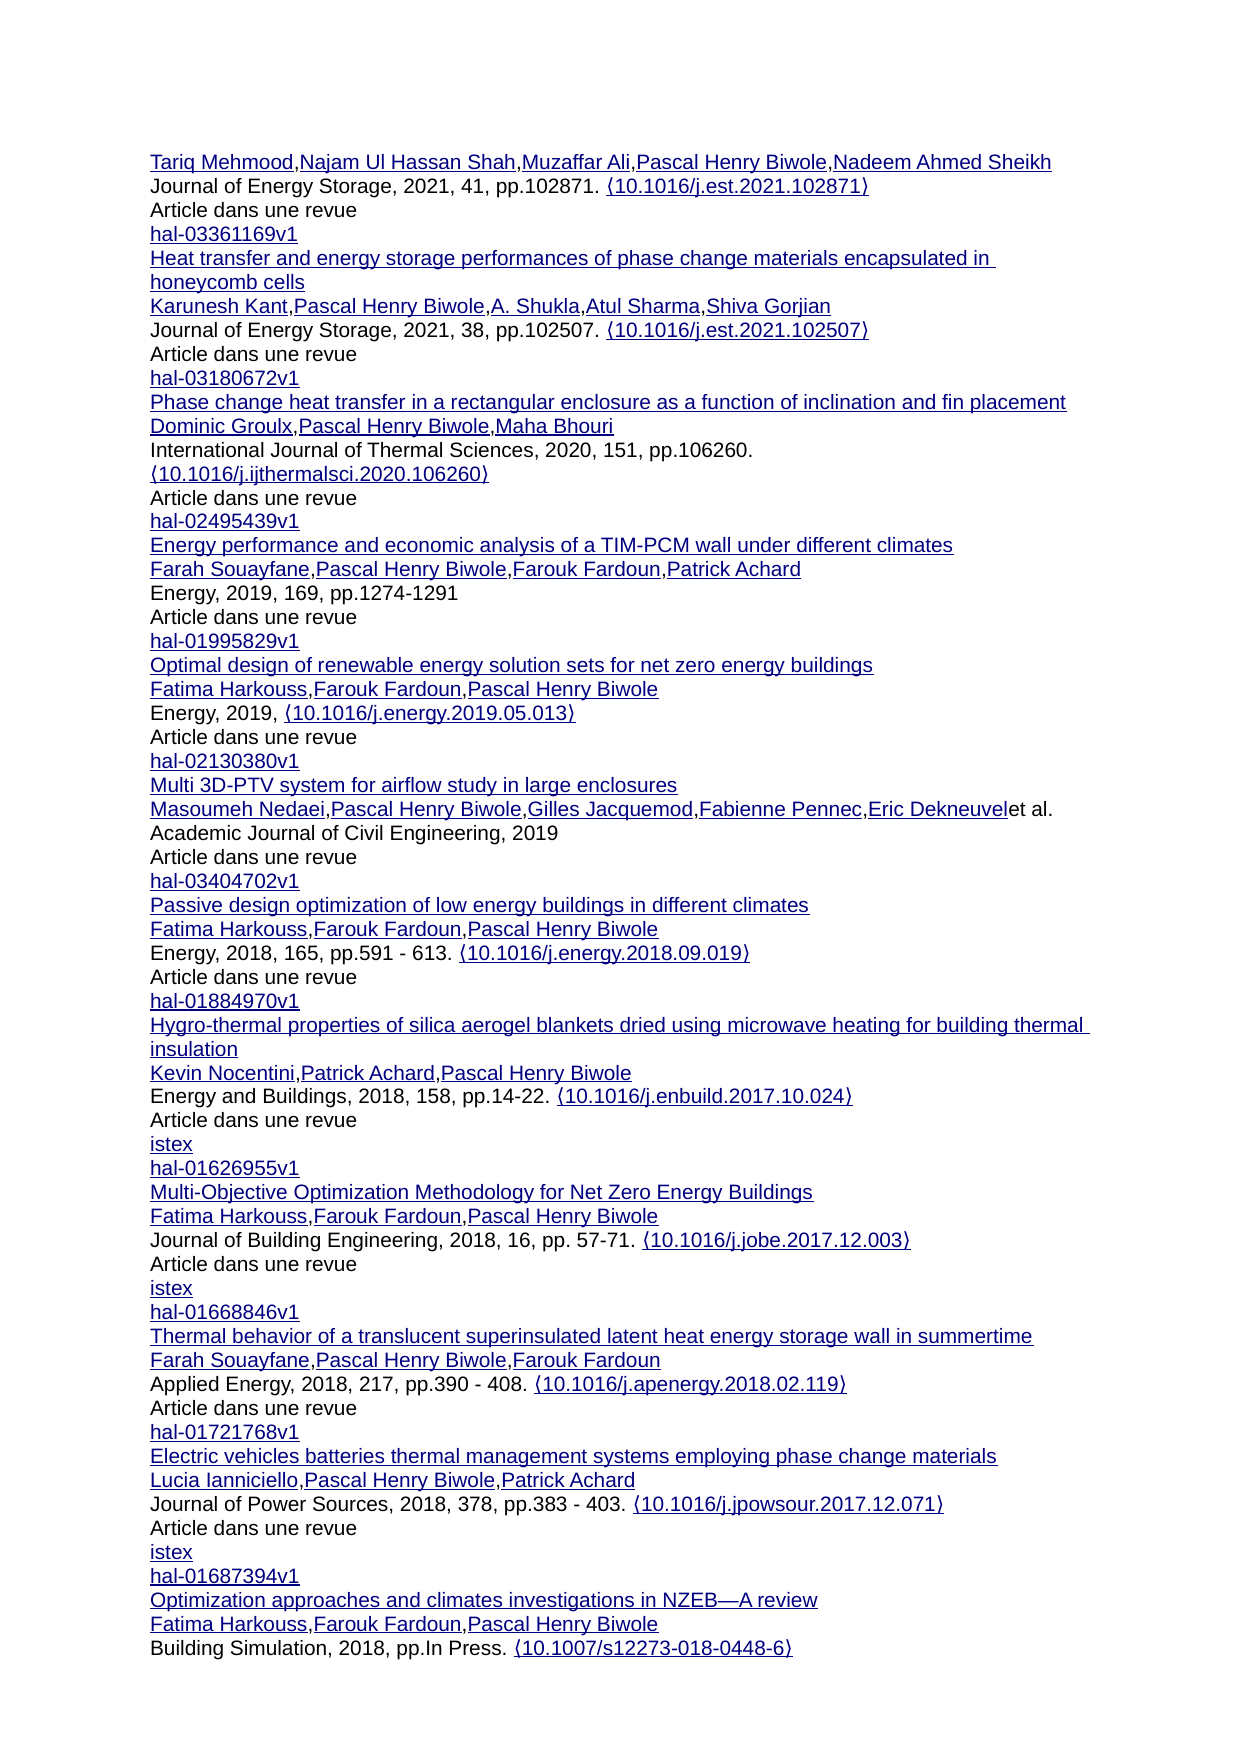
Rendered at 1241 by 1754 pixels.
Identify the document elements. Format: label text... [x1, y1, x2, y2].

table_cell Multi-Objective Optimization Methodology for Net Zero Energy Buildings Fatima Harkouss,Farouk Fardoun,Pascal Henry Biwole Journal of Building Engineering, 2018, 16, pp. 57-71. ⟨10.1016/j.jobe.2017.12.003⟩ Article dans une revue istex hal-01668846v1 [150, 1180, 1090, 1324]
table_cell Optimization approaches and climates investigations in NZEB—A review Fatima Harkouss,Farouk Fardoun,Pascal Henry Biwole Building Simulation, 2018, pp.In Press. ⟨10.1007/s12273-018-0448-6⟩ [150, 1588, 1090, 1659]
table_cell Multi 3D-PTV system for airflow study in large enclosures Masoumeh Nedaei,Pascal Henry Biwole,Gilles Jacquemod,Fabienne Pennec,Eric Dekneuvelet al. Academic Journal of Civil Engineering, 2019 Article dans une revue hal-03404702v1 [150, 773, 1090, 893]
table_cell Passive design optimization of low energy buildings in different climates Fatima Harkouss,Farouk Fardoun,Pascal Henry Biwole Energy, 2018, 165, pp.591 - 613. ⟨10.1016/j.energy.2018.09.019⟩ Article dans une revue hal-01884970v1 [150, 893, 1090, 1012]
table_cell Thermal behavior of a translucent superinsulated latent heat energy storage wall in summertime Farah Souayfane,Pascal Henry Biwole,Farouk Fardoun Applied Energy, 2018, 217, pp.390 - 408. ⟨10.1016/j.apenergy.2018.02.119⟩ Article dans une revue hal-01721768v1 [150, 1324, 1090, 1444]
table_cell Optimal design of renewable energy solution sets for net zero energy buildings Fatima Harkouss,Farouk Fardoun,Pascal Henry Biwole Energy, 2019, ⟨10.1016/j.energy.2019.05.013⟩ Article dans une revue hal-02130380v1 [150, 653, 1090, 773]
table_cell Electric vehicles batteries thermal management systems employing phase change materials Lucia Ianniciello,Pascal Henry Biwole,Patrick Achard Journal of Power Sources, 2018, 378, pp.383 - 403. ⟨10.1016/j.jpowsour.2017.12.071⟩ Article dans une revue istex hal-01687394v1 [150, 1444, 1090, 1587]
table_cell Hygro-thermal properties of silica aerogel blankets dried using microwave heating for building thermal [150, 1013, 1090, 1033]
table_cell Tariq Mehmood,Najam Ul Hassan Shah,Muzaffar Ali,Pascal Henry Biwole,Nadeem Ahmed Sheikh Journal of Energy Storage, 2021, 41, pp.102871. ⟨10.1016/j.est.2021.102871⟩ Article dans une revue hal-03361169v1 [150, 150, 1090, 246]
table_cell insulation Kevin Nocentini,Patrick Achard,Pascal Henry Biwole Energy and Buildings, 2018, 158, pp.14-22. ⟨10.1016/j.enbuild.2017.10.024⟩ Article dans une revue istex hal-01626955v1 [150, 1034, 1090, 1180]
table_cell Energy performance and economic analysis of a TIM-PCM wall under different climates Farah Souayfane,Pascal Henry Biwole,Farouk Fardoun,Patrick Achard Energy, 2019, 169, pp.1274-1291 Article dans une revue hal-01995829v1 [150, 533, 1090, 653]
table_cell Heat transfer and energy storage performances of phase change materials encapsulated in honeycomb cells Karunesh Kant,Pascal Henry Biwole,A. Shukla,Atul Sharma,Shiva Gorjian Journal of Energy Storage, 2021, 38, pp.102507. ⟨10.1016/j.est.2021.102507⟩ Article dans une revue hal-03180672v1 [150, 246, 1090, 389]
table_cell Phase change heat transfer in a rectangular enclosure as a function of inclination and fin placement Dominic Groulx,Pascal Henry Biwole,Maha Bhouri International Journal of Thermal Sciences, 2020, 151, pp.106260. ⟨10.1016/j.ijthermalsci.2020.106260⟩ Article dans une revue hal-02495439v1 [150, 390, 1090, 533]
